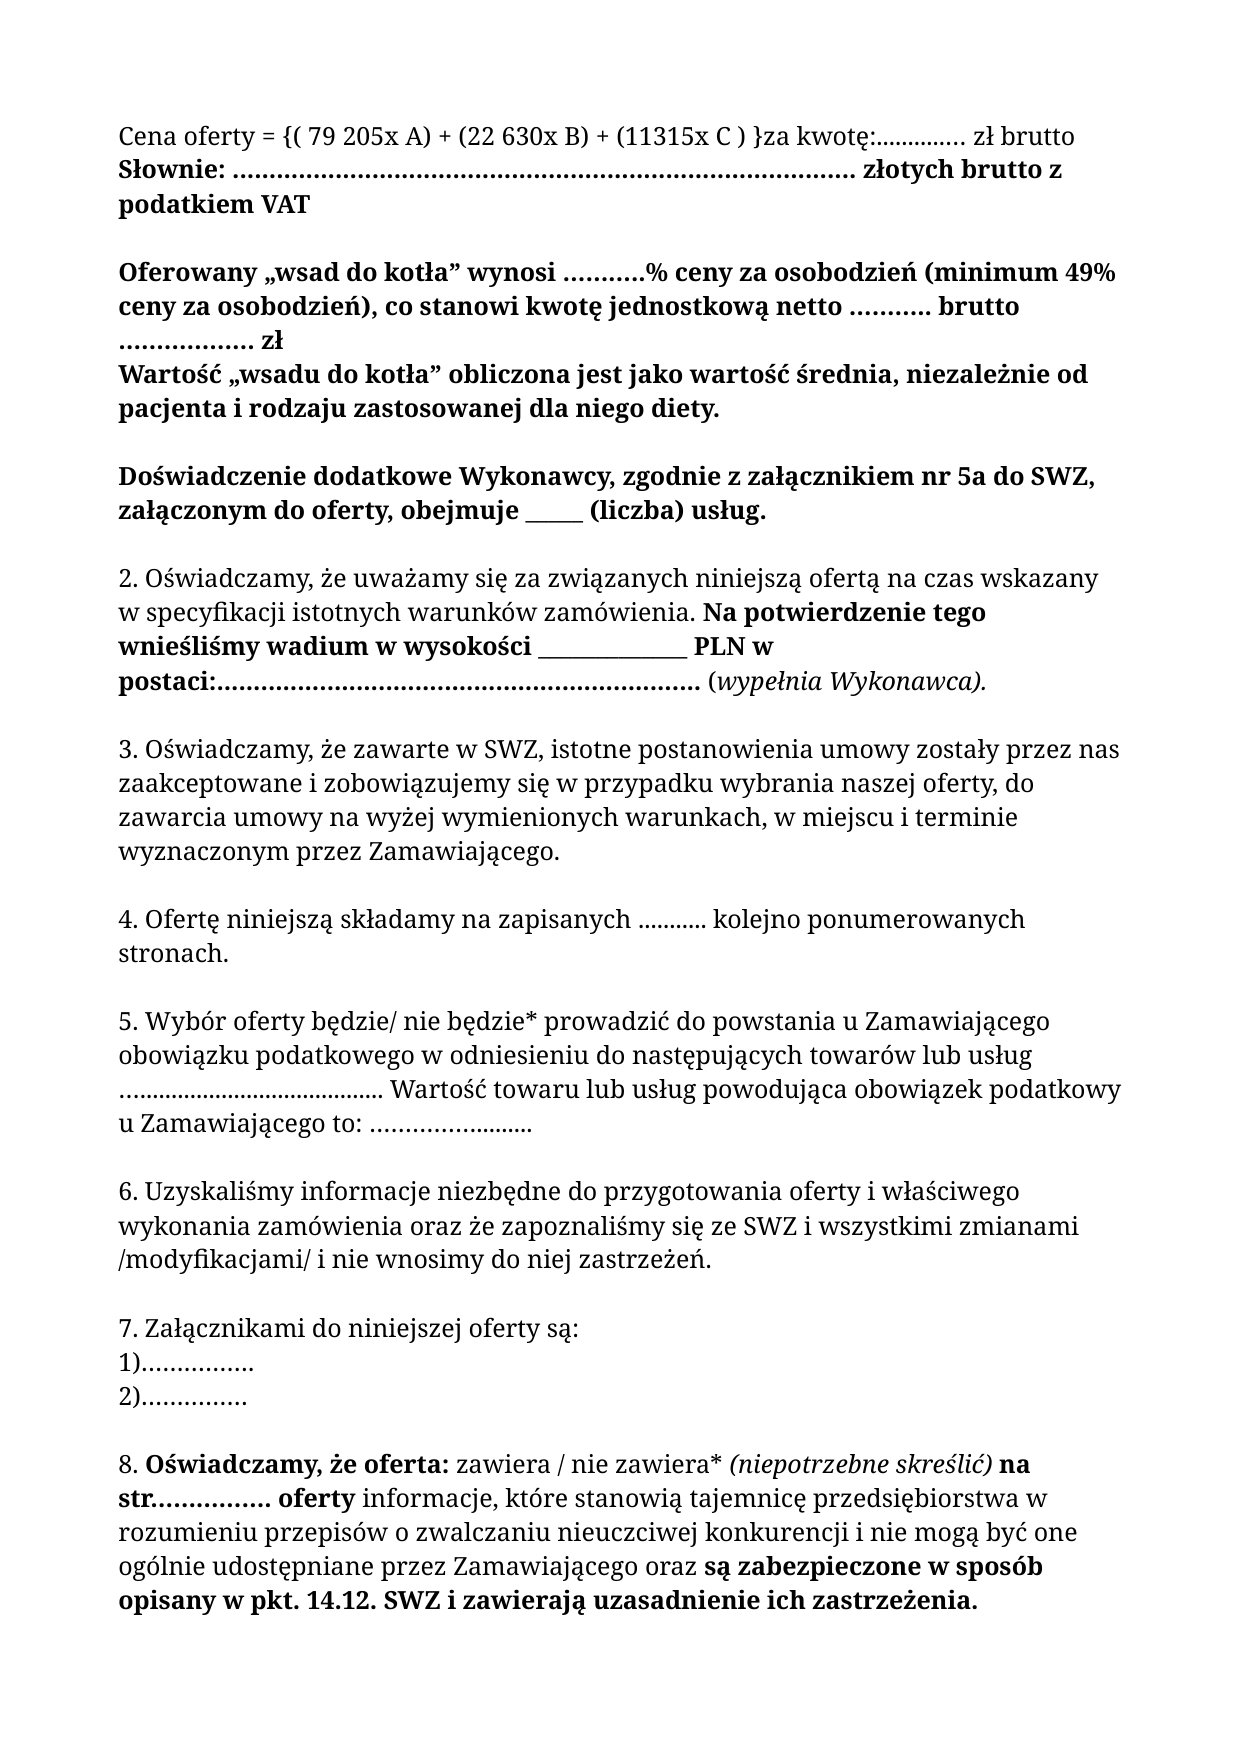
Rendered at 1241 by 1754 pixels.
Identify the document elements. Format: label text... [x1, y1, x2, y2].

text 7. Załącznikami do niniejszej oferty są: [118, 1310, 1122, 1344]
text 5. Wybór oferty będzie/ nie będzie* prowadzić do powstania u Zamawiającego obowiązku podatkowego w odniesieniu do następujących towarów lub usług …....................................... Wartość towaru lub usług powodująca obowiązek podatkowy u Zamawiającego to: ……………......... [118, 1004, 1122, 1140]
text 1)……………. [118, 1344, 1122, 1378]
text Oferowany „wsad do kotła” wynosi ………..% ceny za osobodzień (minimum 49% ceny za osobodzień), co stanowi kwotę jednostkową netto ……….. brutto ……………… zł [118, 254, 1122, 357]
text Doświadczenie dodatkowe Wykonawcy, zgodnie z załącznikiem nr 5a do SWZ, załączonym do oferty, obejmuje _____ (liczba) usług. [118, 459, 1122, 527]
text 6. Uzyskaliśmy informacje niezbędne do przygotowania oferty i właściwego wykonania zamówienia oraz że zapoznaliśmy się ze SWZ i wszystkimi zmianami /modyfikacjami/ i nie wnosimy do niej zastrzeżeń. [118, 1174, 1122, 1276]
text Wartość „wsadu do kotła” obliczona jest jako wartość średnia, niezależnie od pacjenta i rodzaju zastosowanej dla niego diety. [118, 357, 1122, 425]
text 2)…………… [118, 1378, 1122, 1412]
text Cena oferty = {( 79 205x A) + (22 630x B) + (11315x C ) }za kwotę:...........… zł brutto Słownie: ..................................................................................... złotych brutto z podatkiem VAT [118, 118, 1122, 220]
text 2. Oświadczamy, że uważamy się za związanych niniejszą ofertą na czas wskazany w specyfikacji istotnych warunków zamówienia. Na potwierdzenie tego wnieśliśmy wadium w wysokości _____________ PLN w postaci:.................................................................. (wypełnia Wykonawca). [118, 561, 1122, 697]
text 4. Ofertę niniejszą składamy na zapisanych ........... kolejno ponumerowanych stronach. [118, 902, 1122, 970]
text 3. Oświadczamy, że zawarte w SWZ, istotne postanowienia umowy zostały przez nas zaakceptowane i zobowiązujemy się w przypadku wybrania naszej oferty, do zawarcia umowy na wyżej wymienionych warunkach, w miejscu i terminie wyznaczonym przez Zamawiającego. [118, 731, 1122, 867]
text 8. Oświadczamy, że oferta: zawiera / nie zawiera* (niepotrzebne skreślić) na str……………. oferty informacje, które stanowią tajemnicę przedsiębiorstwa w rozumieniu przepisów o zwalczaniu nieuczciwej konkurencji i nie mogą być one ogólnie udostępniane przez Zamawiającego oraz są zabezpieczone w sposób opisany w pkt. 14.12. SWZ i zawierają uzasadnienie ich zastrzeżenia. [118, 1447, 1122, 1617]
